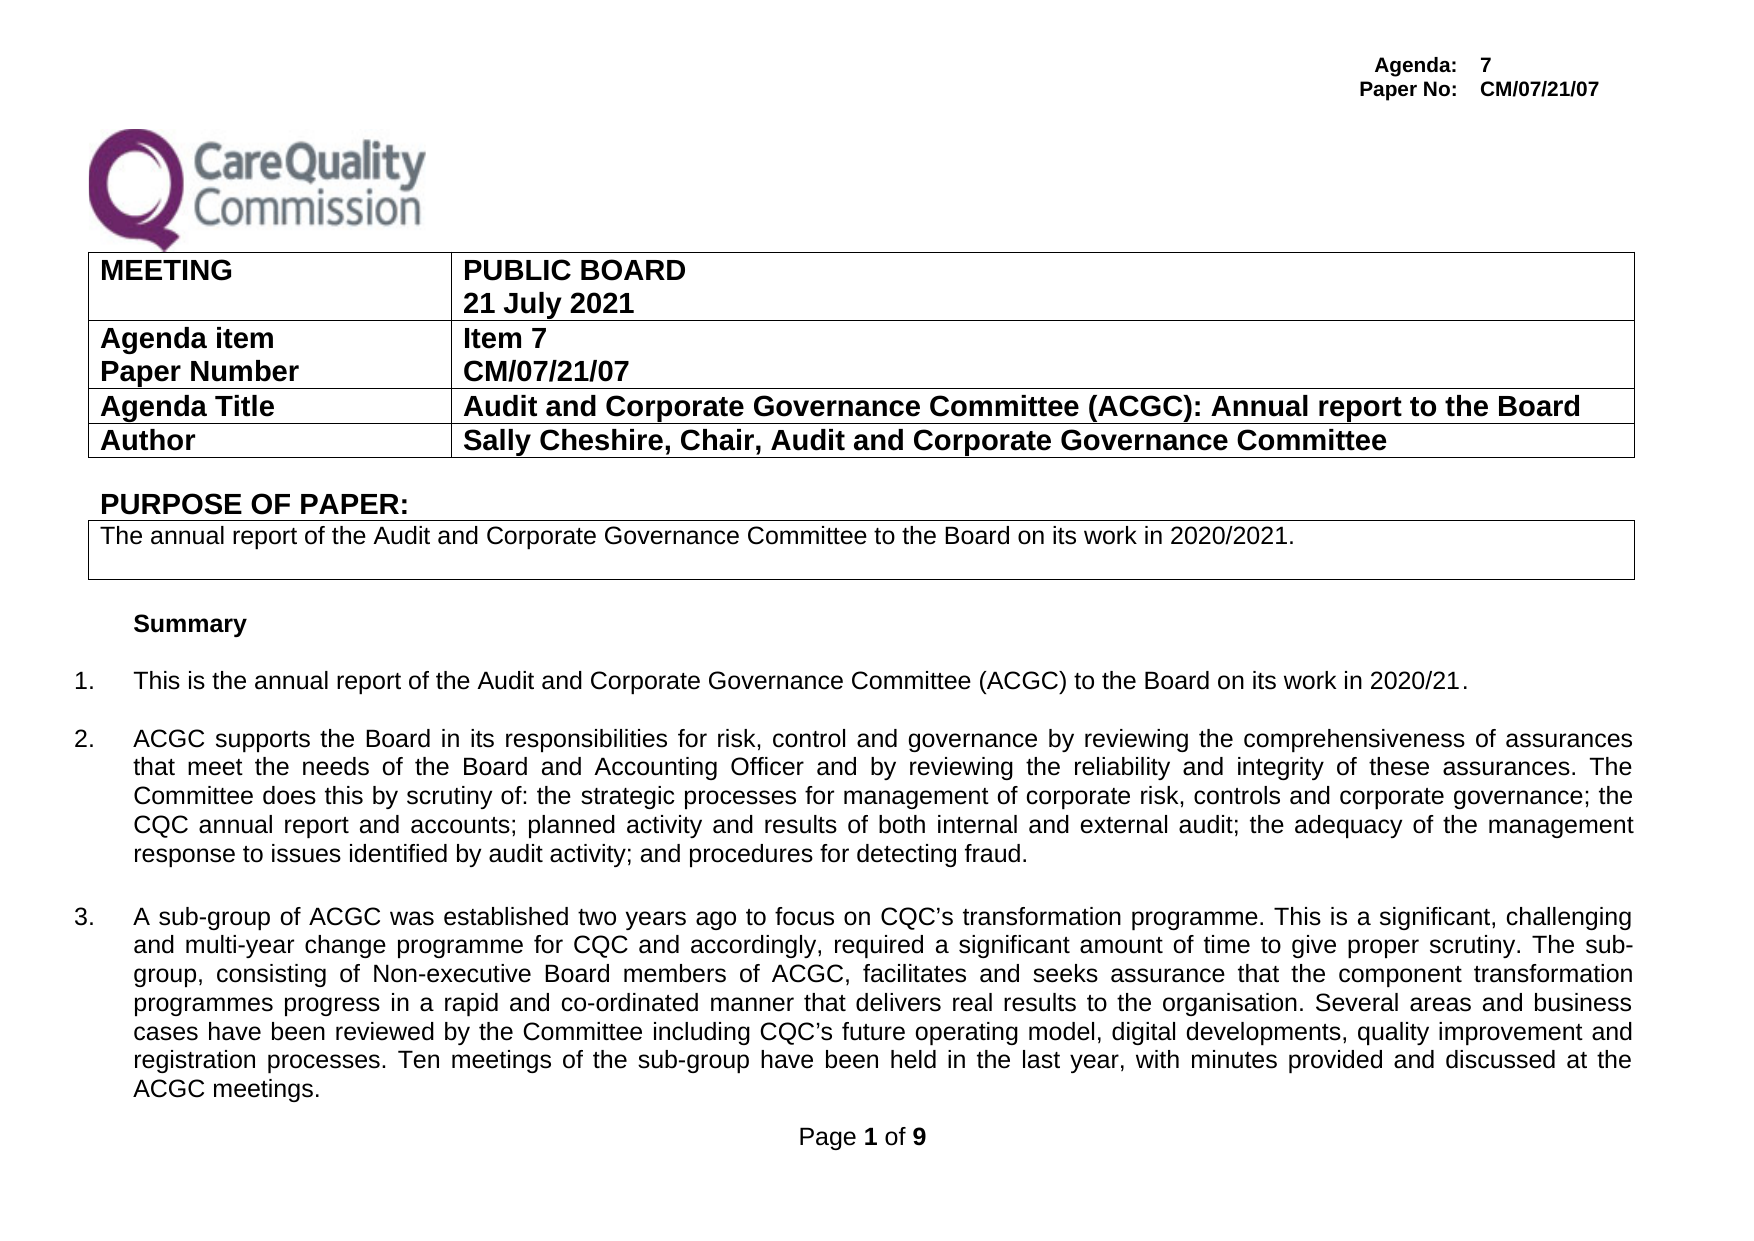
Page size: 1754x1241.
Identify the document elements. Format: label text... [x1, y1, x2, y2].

table_cell [89, 458, 452, 487]
table_header PUBLIC BOARD 21 July 2021 [452, 253, 1634, 320]
table_cell Agenda Title [89, 389, 451, 422]
table_cell Agenda item Paper Number [89, 321, 451, 388]
table_cell [89, 580, 452, 609]
table_cell [452, 487, 1635, 520]
list ACGC supports the Board in its responsibilities for risk, control and governance by reviewing the comprehensiveness of assurances that meet the needs of the Board and Accounting Officer and by reviewing the reliability and integrity of these assurances. The Committee does this by scrutiny of: the strategic processes for management of corporate risk, controls and corporate governance; the CQC annual report and accounts; planned activity and results of both internal and external audit; the adequacy of the management response to issues identified by audit activity; and procedures for detecting fraud. [74, 724, 1636, 867]
table_cell [452, 580, 1635, 609]
list This is the annual report of the Audit and Corporate Governance Committee (ACGC) to the Board on its work in 2020/21. [74, 666, 1636, 695]
table_cell PURPOSE OF PAPER: [89, 487, 452, 520]
table_cell Audit and Corporate Governance Committee (ACGC): Annual report to the Board [452, 389, 1634, 422]
table_cell [452, 458, 1635, 487]
text Summary [89, 609, 1636, 637]
table_header MEETING [89, 253, 451, 320]
table_cell The annual report of the Audit and Corporate Governance Committee to the Board on its work in 2020/2021. [89, 521, 1634, 579]
table_cell Item 7 CM/07/21/07 [452, 321, 1634, 388]
table_cell Author [89, 424, 451, 457]
list A sub-group of ACGC was established two years ago to focus on CQC’s transformation programme. This is a significant, challenging and multi-year change programme for CQC and accordingly, required a significant amount of time to give proper scrutiny. The sub-group, consisting of Non-executive Board members of ACGC, facilitates and seeks assurance that the component transformation programmes progress in a rapid and co-ordinated manner that delivers real results to the organisation. Several areas and business cases have been reviewed by the Committee including CQC’s future operating model, digital developments, quality improvement and registration processes. Ten meetings of the sub-group have been held in the last year, with minutes provided and discussed at the ACGC meetings. [74, 901, 1636, 1103]
table_cell Sally Cheshire, Chair, Audit and Corporate Governance Committee [452, 424, 1634, 457]
